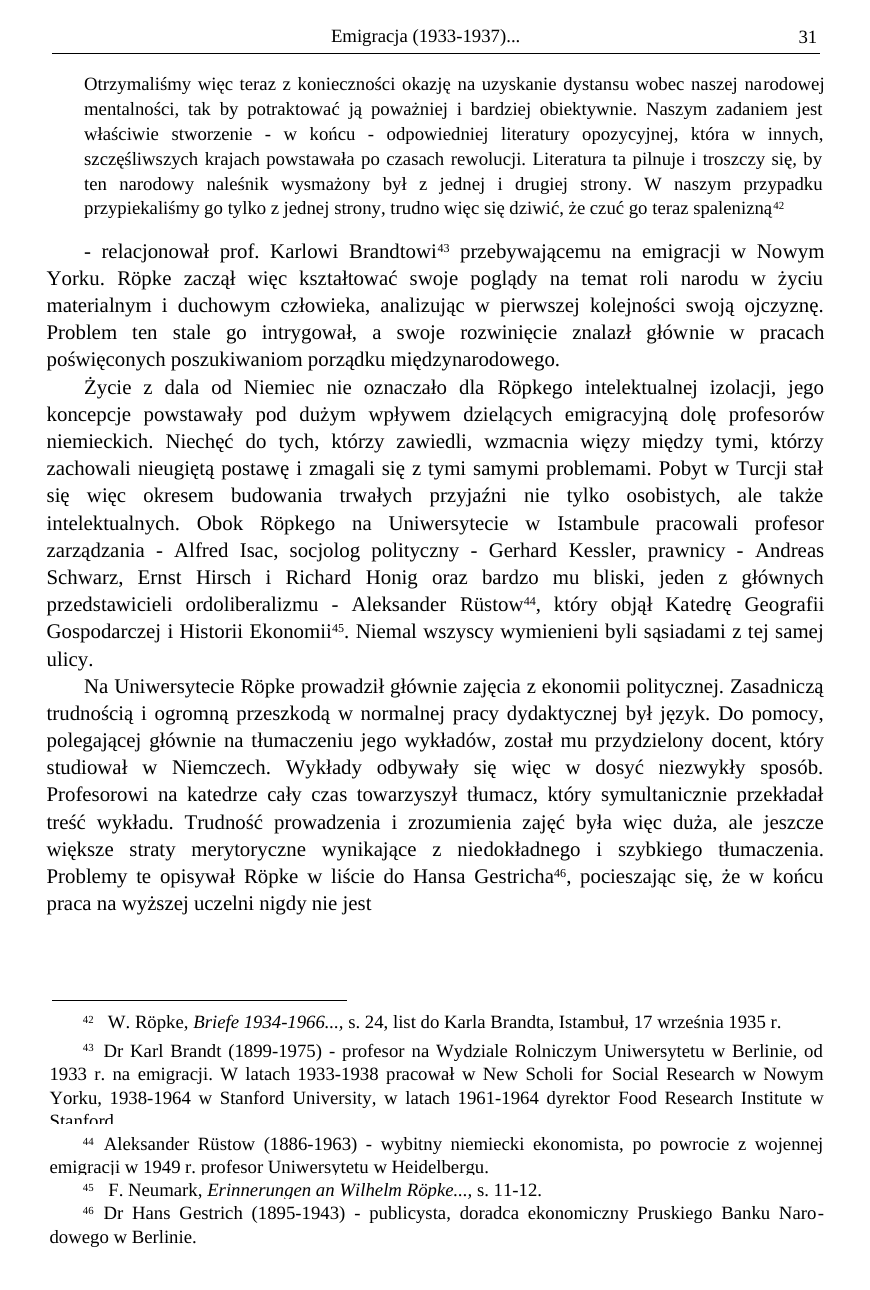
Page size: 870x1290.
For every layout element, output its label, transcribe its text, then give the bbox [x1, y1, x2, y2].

text Otrzymaliśmy więc teraz z konieczności okazję na uzyskanie dystansu wobec naszej na­rodowej mentalności, tak by potraktować ją poważniej i bardziej obiektywnie. Naszym zadaniem jest właściwie stworzenie - w końcu - odpowiedniej literatury opozycyjnej, która w innych, szczęśliwszych krajach powstawała po czasach rewolucji. Literatura ta pilnuje i troszczy się, by ten narodowy naleśnik wysmażony był z jednej i drugiej strony. W naszym przypadku przypiekaliśmy go tylko z jednej strony, trudno więc się dziwić, że czuć go teraz spalenizną42 [84, 73, 824, 219]
text 31 [798, 26, 821, 48]
text 42 W. Röpke, Briefe 1934-1966..., s. 24, list do Karla Brandta, Istambuł, 17 września 1935 r. [49, 1011, 824, 1033]
text 45 F. Neumark, Erinnerungen an Wilhelm Röpke..., s. 11-12. [49, 1179, 824, 1198]
text Życie z dala od Niemiec nie oznaczało dla Röpkego intelektualnej izolacji, jego koncepcje powstawały pod dużym wpływem dzielących emigracyjną dolę profeso­rów niemieckich. Niechęć do tych, którzy zawiedli, wzmacnia więzy między tymi, którzy zachowali nieugiętą postawę i zmagali się z tymi samymi problemami. Pobyt w Turcji stał się więc okresem budowania trwałych przyjaźni nie tylko osobistych, ale także intelektualnych. Obok Röpkego na Uniwersytecie w Istambule pracowali profesor zarządzania - Alfred Isac, socjolog polityczny - Gerhard Kessler, prawni­cy - Andreas Schwarz, Ernst Hirsch i Richard Honig oraz bardzo mu bliski, jeden z głównych przedstawicieli ordoliberalizmu - Aleksander Rüstow44, który objął Ka­tedrę Geografii Gospodarczej i Historii Ekonomii45. Niemal wszyscy wymienieni byli sąsiadami z tej samej ulicy. [46, 374, 824, 671]
text 43 Dr Karl Brandt (1899-1975) - profesor na Wydziale Rolniczym Uniwersytetu w Berlinie, od 1933 r. na emigracji. W latach 1933-1938 pracował w New Scholi for Social Research w Nowym Yorku, 1938-1964 w Stanford University, w latach 1961-1964 dyrektor Food Research Institute w Stanford. [49, 1040, 824, 1124]
text Emigracja (1933-1937)... [331, 25, 540, 46]
text 44 Aleksander Rüstow (1886-1963) - wybitny niemiecki ekonomista, po powrocie z wojennej emigracji w 1949 r. profesor Uniwersytetu w Heidelbergu. [49, 1133, 824, 1175]
text Na Uniwersytecie Röpke prowadził głównie zajęcia z ekonomii politycznej. Zasadniczą trudnością i ogromną przeszkodą w normalnej pracy dydaktycznej był język. Do pomocy, polegającej głównie na tłumaczeniu jego wykładów, został mu przydzielony docent, który studiował w Niemczech. Wykłady odbywały się więc w dosyć niezwykły sposób. Profesorowi na katedrze cały czas towarzyszył tłumacz, który symultanicznie przekładał treść wykładu. Trudność prowadzenia i zrozumie­nia zajęć była więc duża, ale jeszcze większe straty merytoryczne wynikające z nie­dokładnego i szybkiego tłumaczenia. Problemy te opisywał Röpke w liście do Han­sa Gestricha46, pocieszając się, że w końcu praca na wyższej uczelni nigdy nie jest [46, 674, 824, 915]
text - relacjonował prof. Karlowi Brandtowi43 przebywającemu na emigracji w No­wym Yorku. Röpke zaczął więc kształtować swoje poglądy na temat roli narodu w życiu materialnym i duchowym człowieka, analizując w pierwszej kolejności swoją ojczyznę. Problem ten stale go intrygował, a swoje rozwinięcie znalazł głów­nie w pracach poświęconych poszukiwaniom porządku międzynarodowego. [46, 239, 824, 371]
text 46 Dr Hans Gestrich (1895-1943) - publicysta, doradca ekonomiczny Pruskiego Banku Naro­dowego w Berlinie. [49, 1202, 824, 1247]
